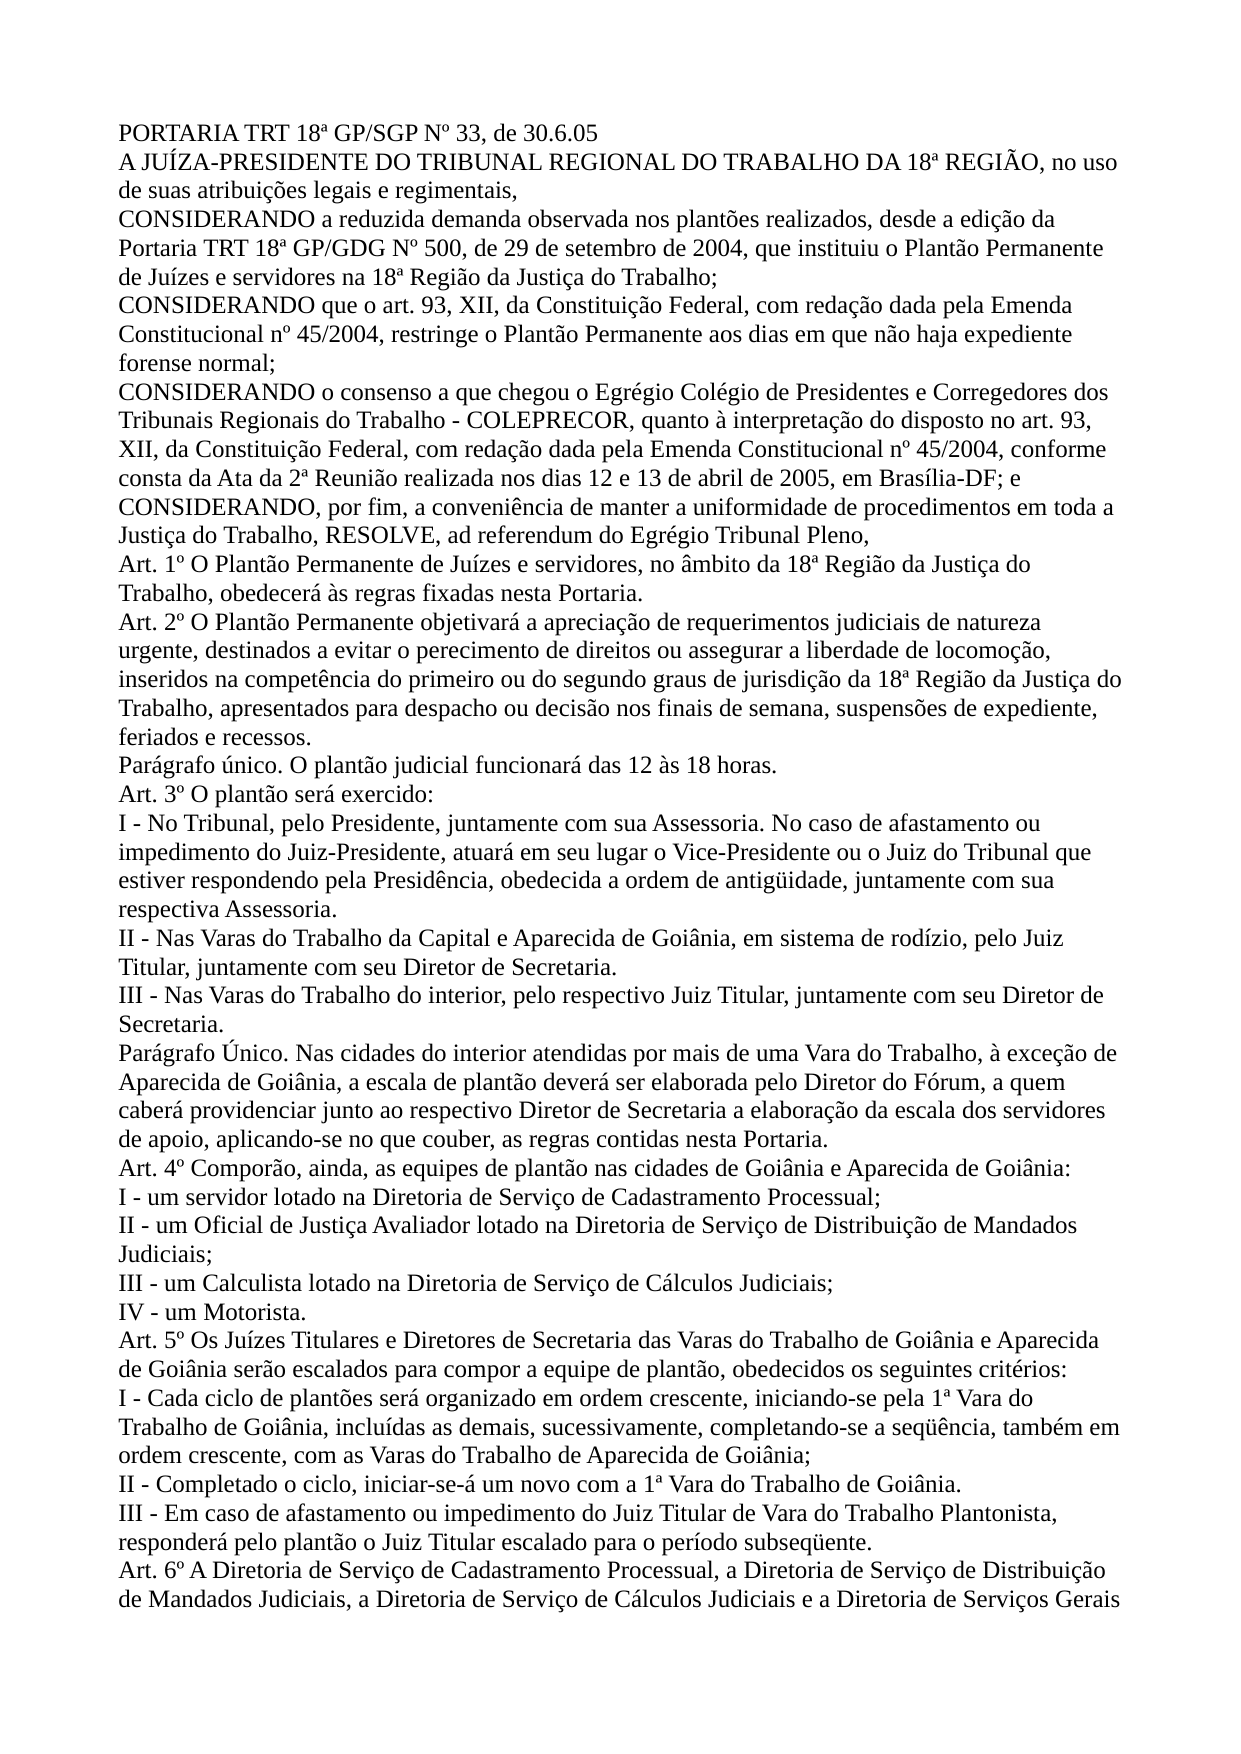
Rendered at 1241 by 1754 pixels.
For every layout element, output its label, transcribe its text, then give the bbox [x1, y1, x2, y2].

text Parágrafo Único. Nas cidades do interior atendidas por mais de uma Vara do Trabalho, à exceção de Aparecida de Goiânia, a escala de plantão deverá ser elaborada pelo Diretor do Fórum, a quem caberá providenciar junto ao respectivo Diretor de Secretaria a elaboração da escala dos servidores de apoio, aplicando-se no que couber, as regras contidas nesta Portaria. Art. 4º Comporão, ainda, as equipes de plantão nas cidades de Goiânia e Aparecida de Goiânia: I - um servidor lotado na Diretoria de Serviço de Cadastramento Processual; II - um Oficial de Justiça Avaliador lotado na Diretoria de Serviço de Distribuição de Mandados Judiciais; III - um Calculista lotado na Diretoria de Serviço de Cálculos Judiciais; IV - um Motorista. Art. 5º Os Juízes Titulares e Diretores de Secretaria das Varas do Trabalho de Goiânia e Aparecida de Goiânia serão escalados para compor a equipe de plantão, obedecidos os seguintes critérios: I - Cada ciclo de plantões será organizado em ordem crescente, iniciando-se pela 1ª Vara do Trabalho de Goiânia, incluídas as demais, sucessivamente, completando-se a seqüência, também em ordem crescente, com as Varas do Trabalho de Aparecida de Goiânia; II - Completado o ciclo, iniciar-se-á um novo com a 1ª Vara do Trabalho de Goiânia. III - Em caso de afastamento ou impedimento do Juiz Titular de Vara do Trabalho Plantonista, responderá pelo plantão o Juiz Titular escalado para o período subseqüente. Art. 6º A Diretoria de Serviço de Cadastramento Processual, a Diretoria de Serviço de Distribuição de Mandados Judiciais, a Diretoria de Serviço de Cálculos Judiciais e a Diretoria de Serviços Gerais [118, 1038, 1122, 1613]
text PORTARIA TRT 18ª GP/SGP Nº 33, de 30.6.05 A JUÍZA-PRESIDENTE DO TRIBUNAL REGIONAL DO TRABALHO DA 18ª REGIÃO, no uso de suas atribuições legais e regimentais, CONSIDERANDO a reduzida demanda observada nos plantões realizados, desde a edição da Portaria TRT 18ª GP/GDG Nº 500, de 29 de setembro de 2004, que instituiu o Plantão Permanente de Juízes e servidores na 18ª Região da Justiça do Trabalho; CONSIDERANDO que o art. 93, XII, da Constituição Federal, com redação dada pela Emenda Constitucional nº 45/2004, restringe o Plantão Permanente aos dias em que não haja expediente forense normal; CONSIDERANDO o consenso a que chegou o Egrégio Colégio de Presidentes e Corregedores dos Tribunais Regionais do Trabalho - COLEPRECOR, quanto à interpretação do disposto no art. 93, XII, da Constituição Federal, com redação dada pela Emenda Constitucional nº 45/2004, conforme consta da Ata da 2ª Reunião realizada nos dias 12 e 13 de abril de 2005, em Brasília-DF; e CONSIDERANDO, por fim, a conveniência de manter a uniformidade de procedimentos em toda a Justiça do Trabalho, RESOLVE, ad referendum do Egrégio Tribunal Pleno, Art. 1º O Plantão Permanente de Juízes e servidores, no âmbito da 18ª Região da Justiça do Trabalho, obedecerá às regras fixadas nesta Portaria. Art. 2º O Plantão Permanente objetivará a apreciação de requerimentos judiciais de natureza urgente, destinados a evitar o perecimento de direitos ou assegurar a liberdade de locomoção, inseridos na competência do primeiro ou do segundo graus de jurisdição da 18ª Região da Justiça do Trabalho, apresentados para despacho ou decisão nos finais de semana, suspensões de expediente, feriados e recessos. Parágrafo único. O plantão judicial funcionará das 12 às 18 horas. Art. 3º O plantão será exercido: I - No Tribunal, pelo Presidente, juntamente com sua Assessoria. No caso de afastamento ou impedimento do Juiz-Presidente, atuará em seu lugar o Vice-Presidente ou o Juiz do Tribunal que estiver respondendo pela Presidência, obedecida a ordem de antigüidade, juntamente com sua respectiva Assessoria. II - Nas Varas do Trabalho da Capital e Aparecida de Goiânia, em sistema de rodízio, pelo Juiz Titular, juntamente com seu Diretor de Secretaria. III - Nas Varas do Trabalho do interior, pelo respectivo Juiz Titular, juntamente com seu Diretor de Secretaria. [118, 118, 1122, 1038]
